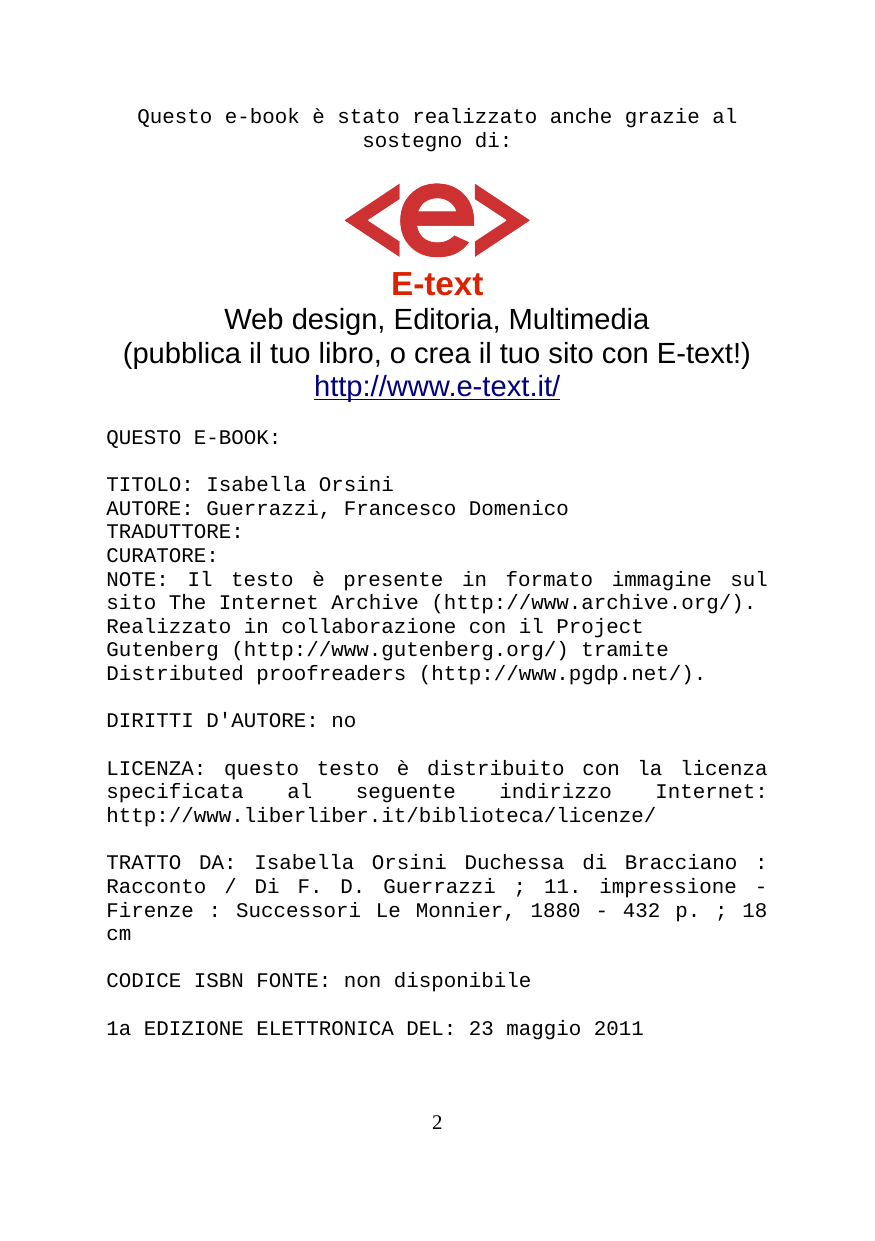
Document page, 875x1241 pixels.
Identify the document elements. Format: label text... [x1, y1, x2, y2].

text CODICE ISBN FONTE: non disponibile [106, 971, 768, 994]
picture [343, 183, 531, 258]
text Realizzato in collaborazione con il Project [106, 616, 768, 639]
text Questo e-book è stato realizzato anche grazie al sostegno di: [106, 106, 768, 153]
text CURATORE: [106, 545, 768, 568]
text (pubblica il tuo libro, o crea il tuo sito con E-text!) [106, 336, 768, 369]
text TRATTO DA: Isabella Orsini Duchessa di Bracciano : Racconto / Di F. D. Guerrazzi ; 11. impressione - Firenze : Successori Le Monnier, 1880 - 432 p. ; 18 cm [106, 852, 768, 947]
text LICENZA: questo testo è distribuito con la licenza specificata al seguente indirizzo Internet: http://www.liberliber.it/biblioteca/licenze/ [106, 758, 768, 829]
text Gutenberg (http://www.gutenberg.org/) tramite [106, 639, 768, 663]
text NOTE: Il testo è presente in formato immagine sul sito The Internet Archive (http://www.archive.org/). [106, 568, 768, 616]
text E-text [106, 264, 768, 302]
text http://www.e-text.it/ [106, 369, 768, 403]
text TRADUTTORE: [106, 521, 768, 545]
text TITOLO: Isabella Orsini [106, 474, 768, 498]
text Web design, Editoria, Multimedia [106, 302, 768, 336]
text QUESTO E-BOOK: [106, 427, 768, 450]
text DIRITTI D'AUTORE: no [106, 710, 768, 734]
text 1a EDIZIONE ELETTRONICA DEL: 23 maggio 2011 [106, 1018, 768, 1041]
text Distributed proofreaders (http://www.pgdp.net/). [106, 663, 768, 687]
text AUTORE: Guerrazzi, Francesco Domenico [106, 498, 768, 521]
